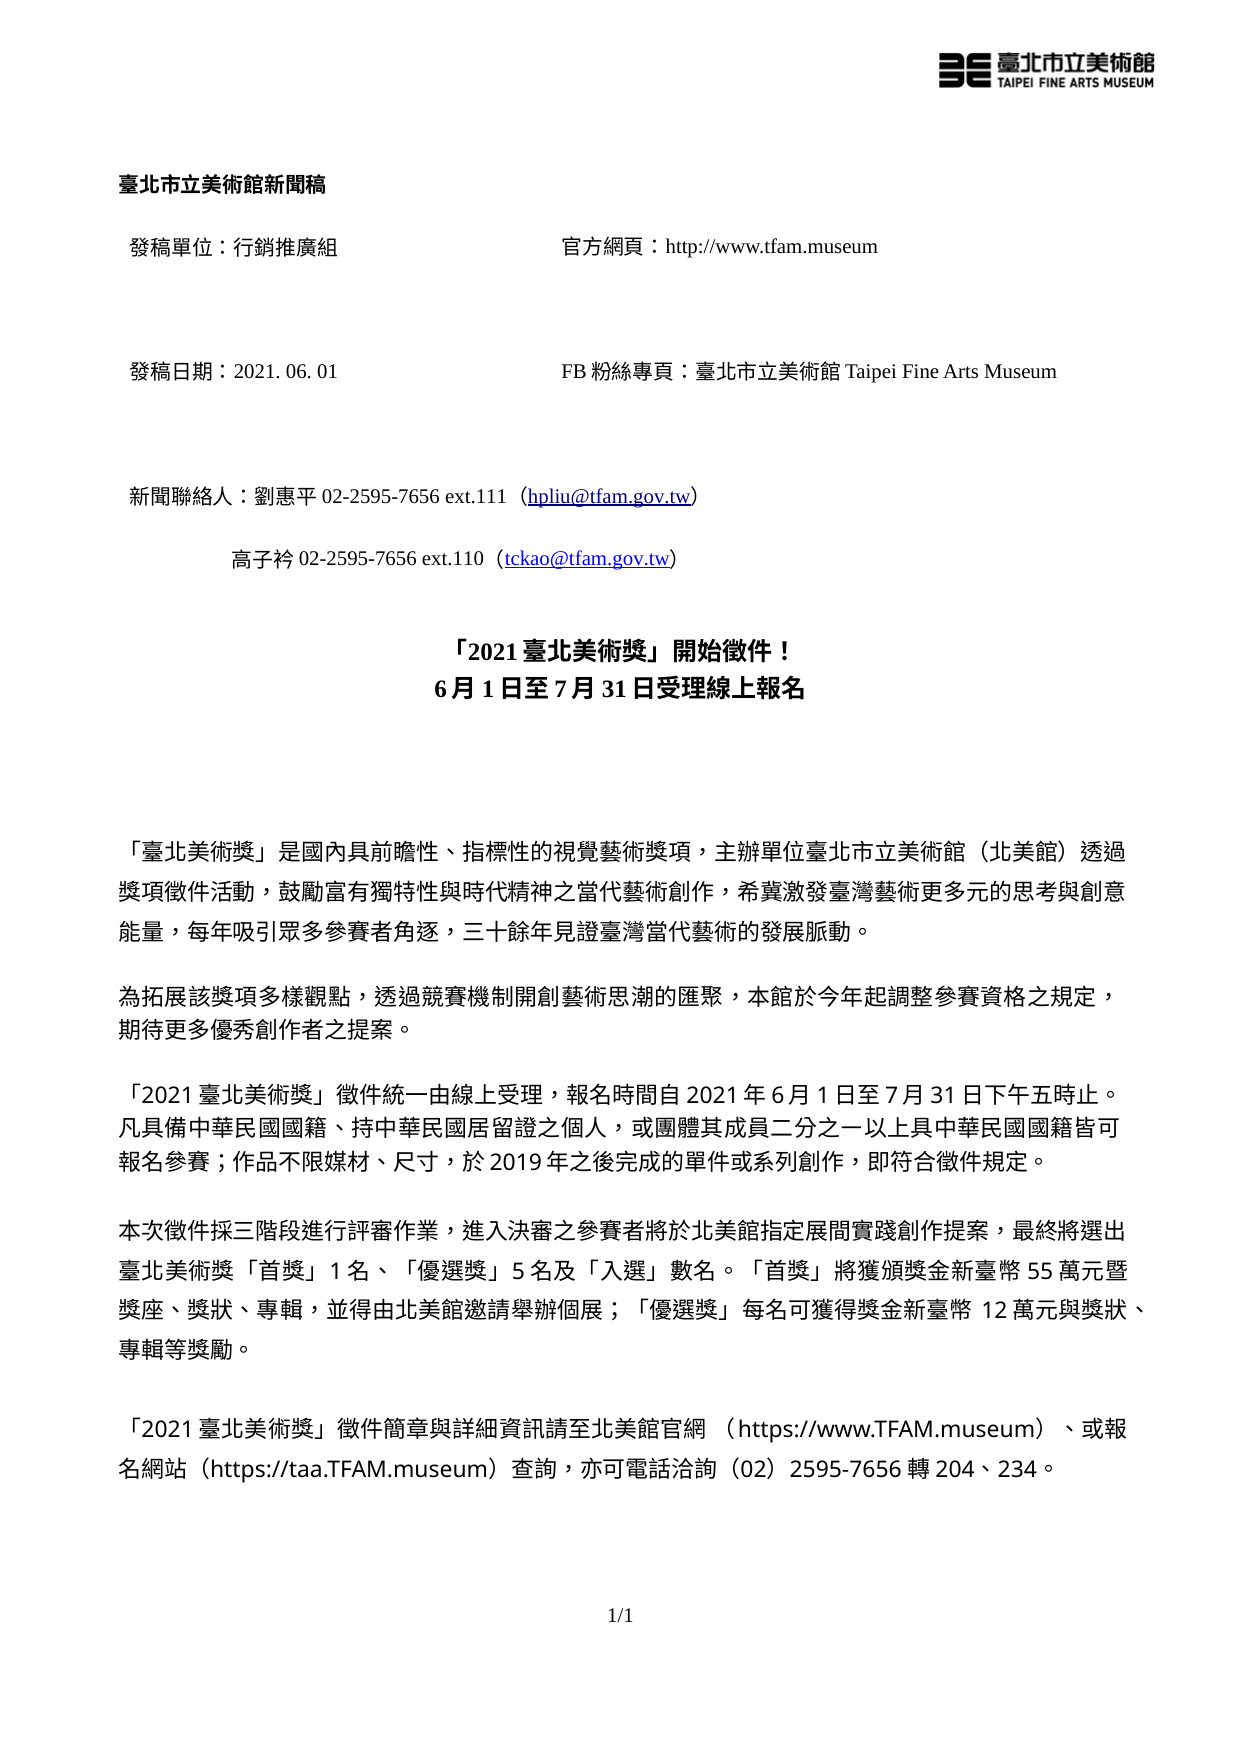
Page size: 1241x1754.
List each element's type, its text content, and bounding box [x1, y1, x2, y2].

text 6月1日至7月31日受理線上報名 [118, 668, 1122, 704]
table_header 發稿單位：行銷推廣組 [118, 204, 550, 271]
table_header 官方網頁：http://www.tfam.museum [550, 204, 1107, 271]
text 「2021臺北美術獎」開始徵件！ [118, 632, 1122, 668]
table_cell 發稿日期：2021. 06. 01 [118, 271, 550, 396]
text 「臺北美術獎」是國內具前瞻性、指標性的視覺藝術獎項，主辦單位臺北市立美術館（北美館）透過獎項徵件活動，鼓勵富有獨特性與時代精神之當代藝術創作，希冀激發臺灣藝術更多元的思考與創意能量，每年吸引眾多參賽者角逐，三十餘年見證臺灣當代藝術的發展脈動。 [118, 829, 1128, 948]
table_cell 新聞聯絡人：劉惠平 02-2595-7656 ext.111（hpliu@tfam.gov.tw） 高子衿 02-2595-7656 ext.110（tckao@tfam.gov.tw） [118, 396, 1107, 579]
text 「2021臺北美術獎」徵件統一由線上受理，報名時間自2021年6月1日至7月31日下午五時止。凡具備中華民國國籍、持中華民國居留證之個人，或團體其成員二分之㇐以上具中華民國國籍皆可報名參賽；作品不限媒材、尺寸，於2019年之後完成的單件或系列創作，即符合徵件規定。 [118, 1077, 1122, 1177]
text 本次徵件採三階段進行評審作業，進入決審之參賽者將於北美館指定展間實踐創作提案，最終將選出臺北美術獎「首獎」1名、「優選獎」5名及「入選」數名。「首獎」將獲頒獎金新臺幣55萬元暨獎座、獎狀、專輯，並得由北美館邀請舉辦個展；「優選獎」每名可獲得獎金新臺幣12萬元與獎狀、專輯等獎勵。 [118, 1208, 1128, 1366]
text 「2021臺北美術獎」徵件簡章與詳細資訊請至北美館官網 （https://www.TFAM.museum）、或報名網站（https://taa.TFAM.museum）查詢，亦可電話洽詢（02）2595-7656 轉204、234。 [118, 1406, 1128, 1485]
table_cell FB粉絲專頁：臺北市立美術館Taipei Fine Arts Museum [550, 271, 1107, 396]
text 臺北市立美術館新聞稿 [118, 142, 1122, 204]
text 為拓展該獎項多樣觀點，透過競賽機制開創藝術思潮的匯聚，本館於今年起調整參賽資格之規定，期待更多優秀創作者之提案。 [118, 979, 1122, 1046]
